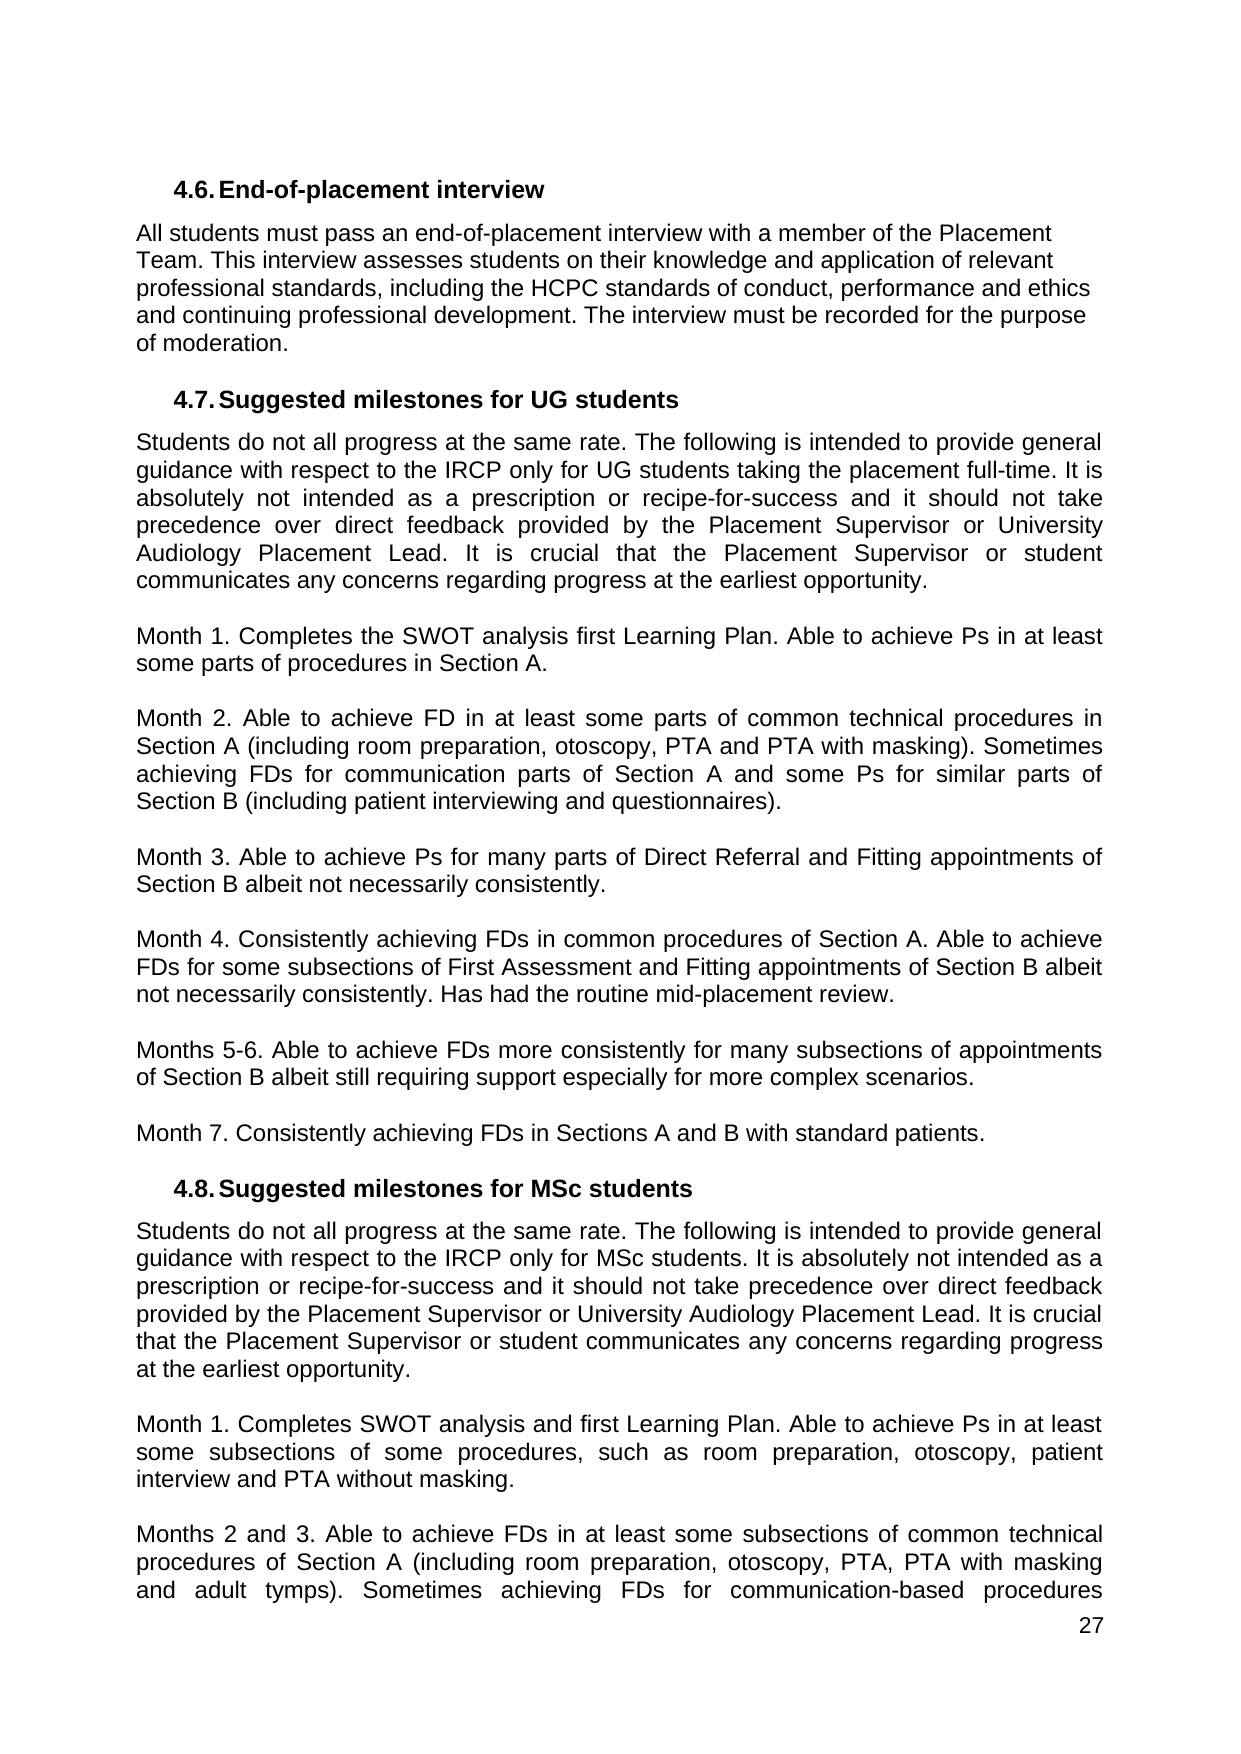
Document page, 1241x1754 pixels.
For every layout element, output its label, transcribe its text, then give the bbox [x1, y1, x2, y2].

text Month 1. Completes the SWOT analysis first Learning Plan. Able to achieve Ps in at least some parts of procedures in Section A. [136, 622, 1104, 677]
text Students do not all progress at the same rate. The following is intended to provide general guidance with respect to the IRCP only for MSc students. It is absolutely not intended as a prescription or recipe-for-success and it should not take precedence over direct feedback provided by the Placement Supervisor or University Audiology Placement Lead. It is crucial that the Placement Supervisor or student communicates any concerns regarding progress at the earliest opportunity. [136, 1217, 1104, 1382]
subtitle End-of-placement interview [173, 175, 1104, 204]
text Month 3. Able to achieve Ps for many parts of Direct Referral and Fitting appointments of Section B albeit not necessarily consistently. [136, 842, 1104, 898]
text Month 2. Able to achieve FD in at least some parts of common technical procedures in Section A (including room preparation, otoscopy, PTA and PTA with masking). Sometimes achieving FDs for communication parts of Section A and some Ps for similar parts of Section B (including patient interviewing and questionnaires). [136, 704, 1104, 815]
text Month 7. Consistently achieving FDs in Sections A and B with standard patients. [136, 1118, 1104, 1146]
subtitle Suggested milestones for UG students [173, 385, 1104, 414]
text Month 1. Completes SWOT analysis and first Learning Plan. Able to achieve Ps in at least some subsections of some procedures, such as room preparation, otoscopy, patient interview and PTA without masking. [136, 1410, 1104, 1493]
subtitle Suggested milestones for MSc students [173, 1174, 1104, 1202]
text Month 4. Consistently achieving FDs in common procedures of Section A. Able to achieve FDs for some subsections of First Assessment and Fitting appointments of Section B albeit not necessarily consistently. Has had the routine mid-placement review. [136, 925, 1104, 1008]
text Months 2 and 3. Able to achieve FDs in at least some subsections of common technical procedures of Section A (including room preparation, otoscopy, PTA, PTA with masking and adult tymps). Sometimes achieving FDs for communication-based procedures [136, 1520, 1104, 1603]
text Students do not all progress at the same rate. The following is intended to provide general guidance with respect to the IRCP only for UG students taking the placement full-time. It is absolutely not intended as a prescription or recipe-for-success and it should not take precedence over direct feedback provided by the Placement Supervisor or University Audiology Placement Lead. It is crucial that the Placement Supervisor or student communicates any concerns regarding progress at the earliest opportunity. [136, 428, 1104, 594]
text Months 5-6. Able to achieve FDs more consistently for many subsections of appointments of Section B albeit still requiring support especially for more complex scenarios. [136, 1036, 1104, 1091]
text All students must pass an end-of-placement interview with a member of the Placement Team. This interview assesses students on their knowledge and application of relevant professional standards, including the HCPC standards of conduct, performance and ethics and continuing professional development. The interview must be recorded for the purpose of moderation. [136, 218, 1104, 356]
